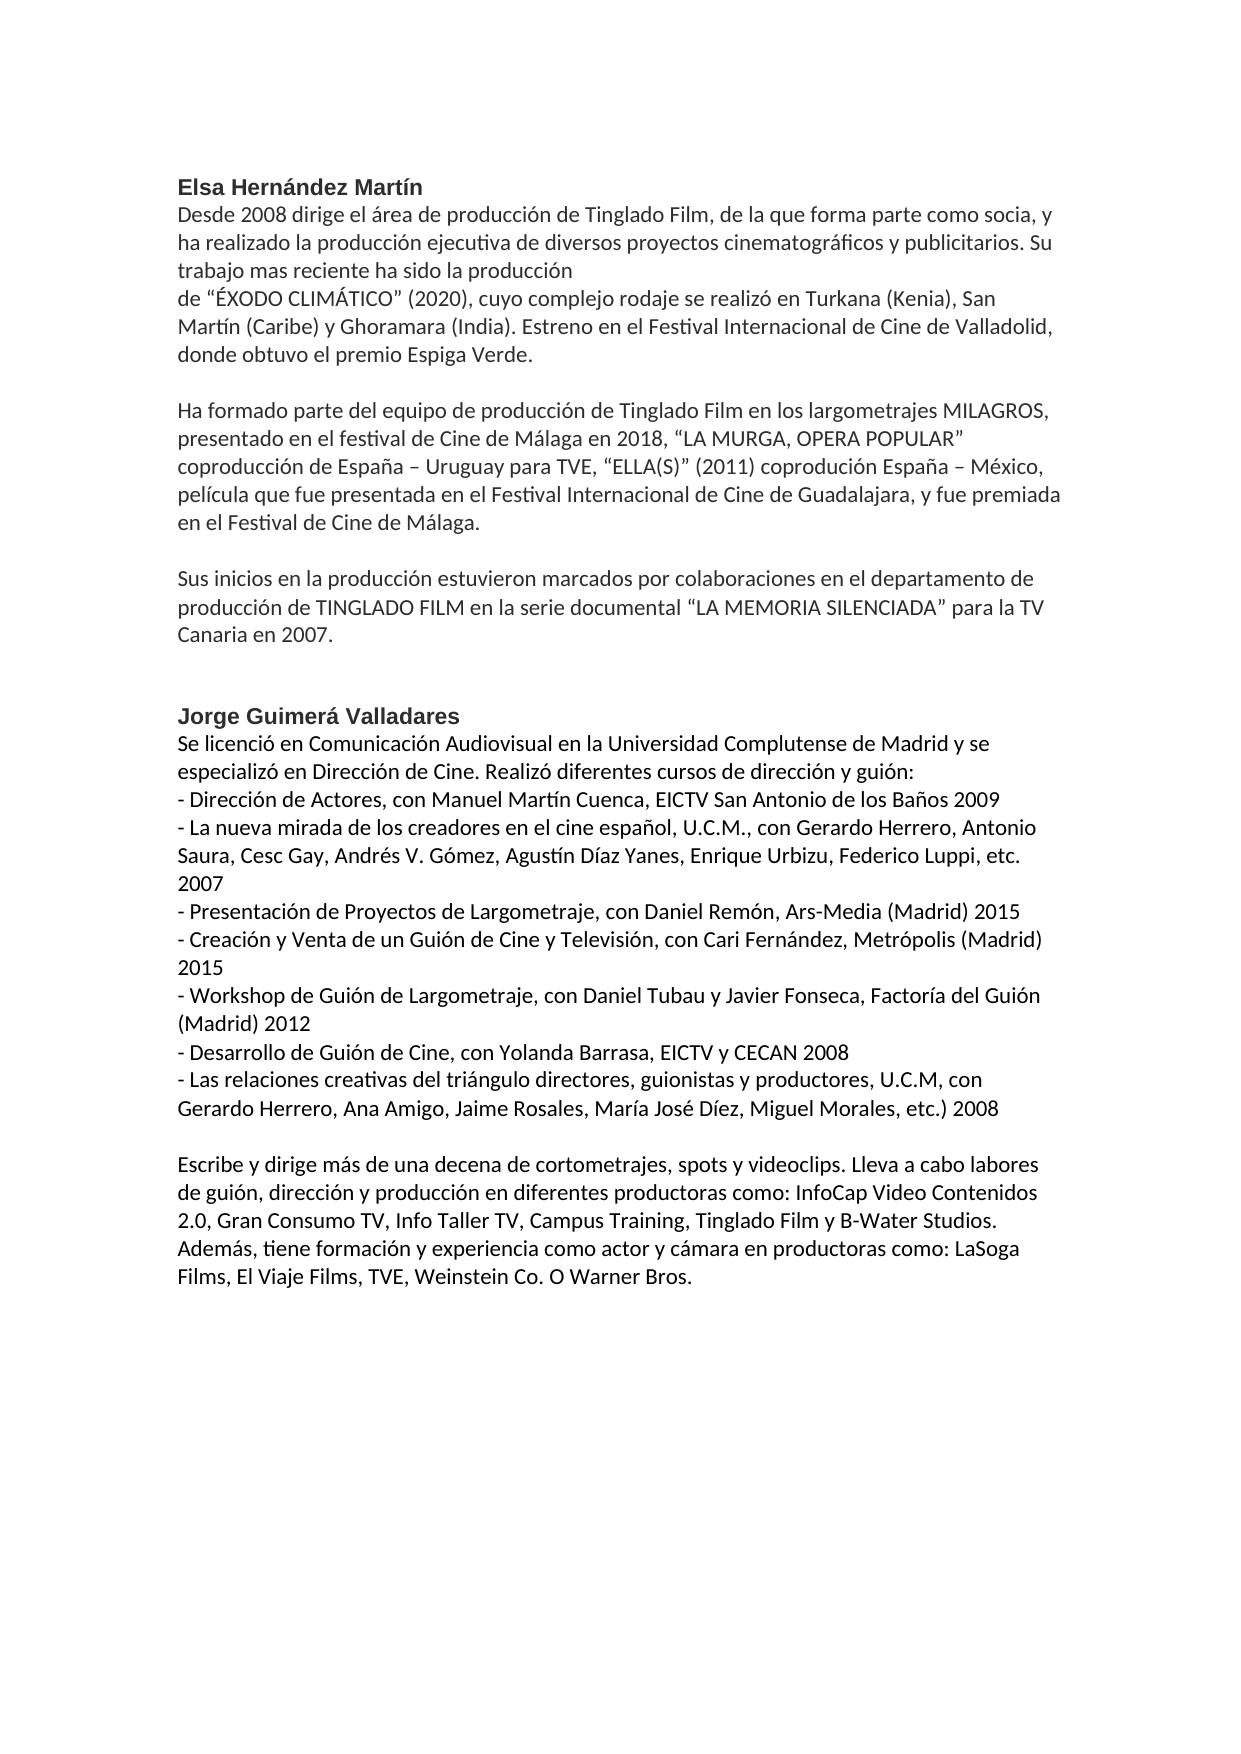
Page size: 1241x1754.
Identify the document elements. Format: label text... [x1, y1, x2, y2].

text Sus inicios en la producción estuvieron marcados por colaboraciones en el departamento de producción de TINGLADO FILM en la serie documental “LA MEMORIA SILENCIADA” para la TV Canaria en 2007. [177, 564, 1063, 649]
text - Presentación de Proyectos de Largometraje, con Daniel Remón, Ars-Media (Madrid) 2015 [177, 897, 1063, 926]
text - La nueva mirada de los creadores en el cine español, U.C.M., con Gerardo Herrero, Antonio Saura, Cesc Gay, Andrés V. Gómez, Agustín Díaz Yanes, Enrique Urbizu, Federico Luppi, etc. 2007 [177, 813, 1063, 897]
text - Dirección de Actores, con Manuel Martín Cuenca, EICTV San Antonio de los Baños 2009 [177, 785, 1063, 813]
text - Creación y Venta de un Guión de Cine y Televisión, con Cari Fernández, Metrópolis (Madrid) 2015 [177, 926, 1063, 982]
text - Workshop de Guión de Largometraje, con Daniel Tubau y Javier Fonseca, Factoría del Guión (Madrid) 2012 [177, 982, 1063, 1038]
text Se licenció en Comunicación Audiovisual en la Universidad Complutense de Madrid y se especializó en Dirección de Cine. Realizó diferentes cursos de dirección y guión: [177, 729, 1063, 785]
text Elsa Hernández Martín [177, 174, 1063, 200]
text Escribe y dirige más de una decena de cortometrajes, spots y videoclips. Lleva a cabo labores de guión, dirección y producción en diferentes productoras como: InfoCap Video Contenidos 2.0, Gran Consumo TV, Info Taller TV, Campus Training, Tinglado Film y B-Water Studios. Además, tiene formación y experiencia como actor y cámara en productoras como: LaSoga Films, El Viaje Films, TVE, Weinstein Co. O Warner Bros. [177, 1150, 1063, 1290]
text - Desarrollo de Guión de Cine, con Yolanda Barrasa, EICTV y CECAN 2008 [177, 1038, 1063, 1066]
text de “ÉXODO CLIMÁTICO” (2020), cuyo complejo rodaje se realizó en Turkana (Kenia), San Martín (Caribe) y Ghoramara (India). Estreno en el Festival Internacional de Cine de Valladolid, [177, 284, 1063, 340]
text Ha formado parte del equipo de producción de Tinglado Film en los largometrajes MILAGROS, presentado en el festival de Cine de Málaga en 2018, “LA MURGA, OPERA POPULAR” coproducción de España – Uruguay para TVE, “ELLA(S)” (2011) coprodución España – México, película que fue presentada en el Festival Internacional de Cine de Guadalajara, y fue premiada en el Festival de Cine de Málaga. [177, 396, 1063, 537]
text Jorge Guimerá Valladares [177, 703, 1063, 729]
text - Las relaciones creativas del triángulo directores, guionistas y productores, U.C.M, con Gerardo Herrero, Ana Amigo, Jaime Rosales, María José Díez, Miguel Morales, etc.) 2008 [177, 1066, 1063, 1122]
text Desde 2008 dirige el área de producción de Tinglado Film, de la que forma parte como socia, y ha realizado la producción ejecutiva de diversos proyectos cinematográficos y publicitarios. Su trabajo mas reciente ha sido la producción [177, 200, 1063, 284]
text donde obtuvo el premio Espiga Verde. [177, 340, 1063, 368]
